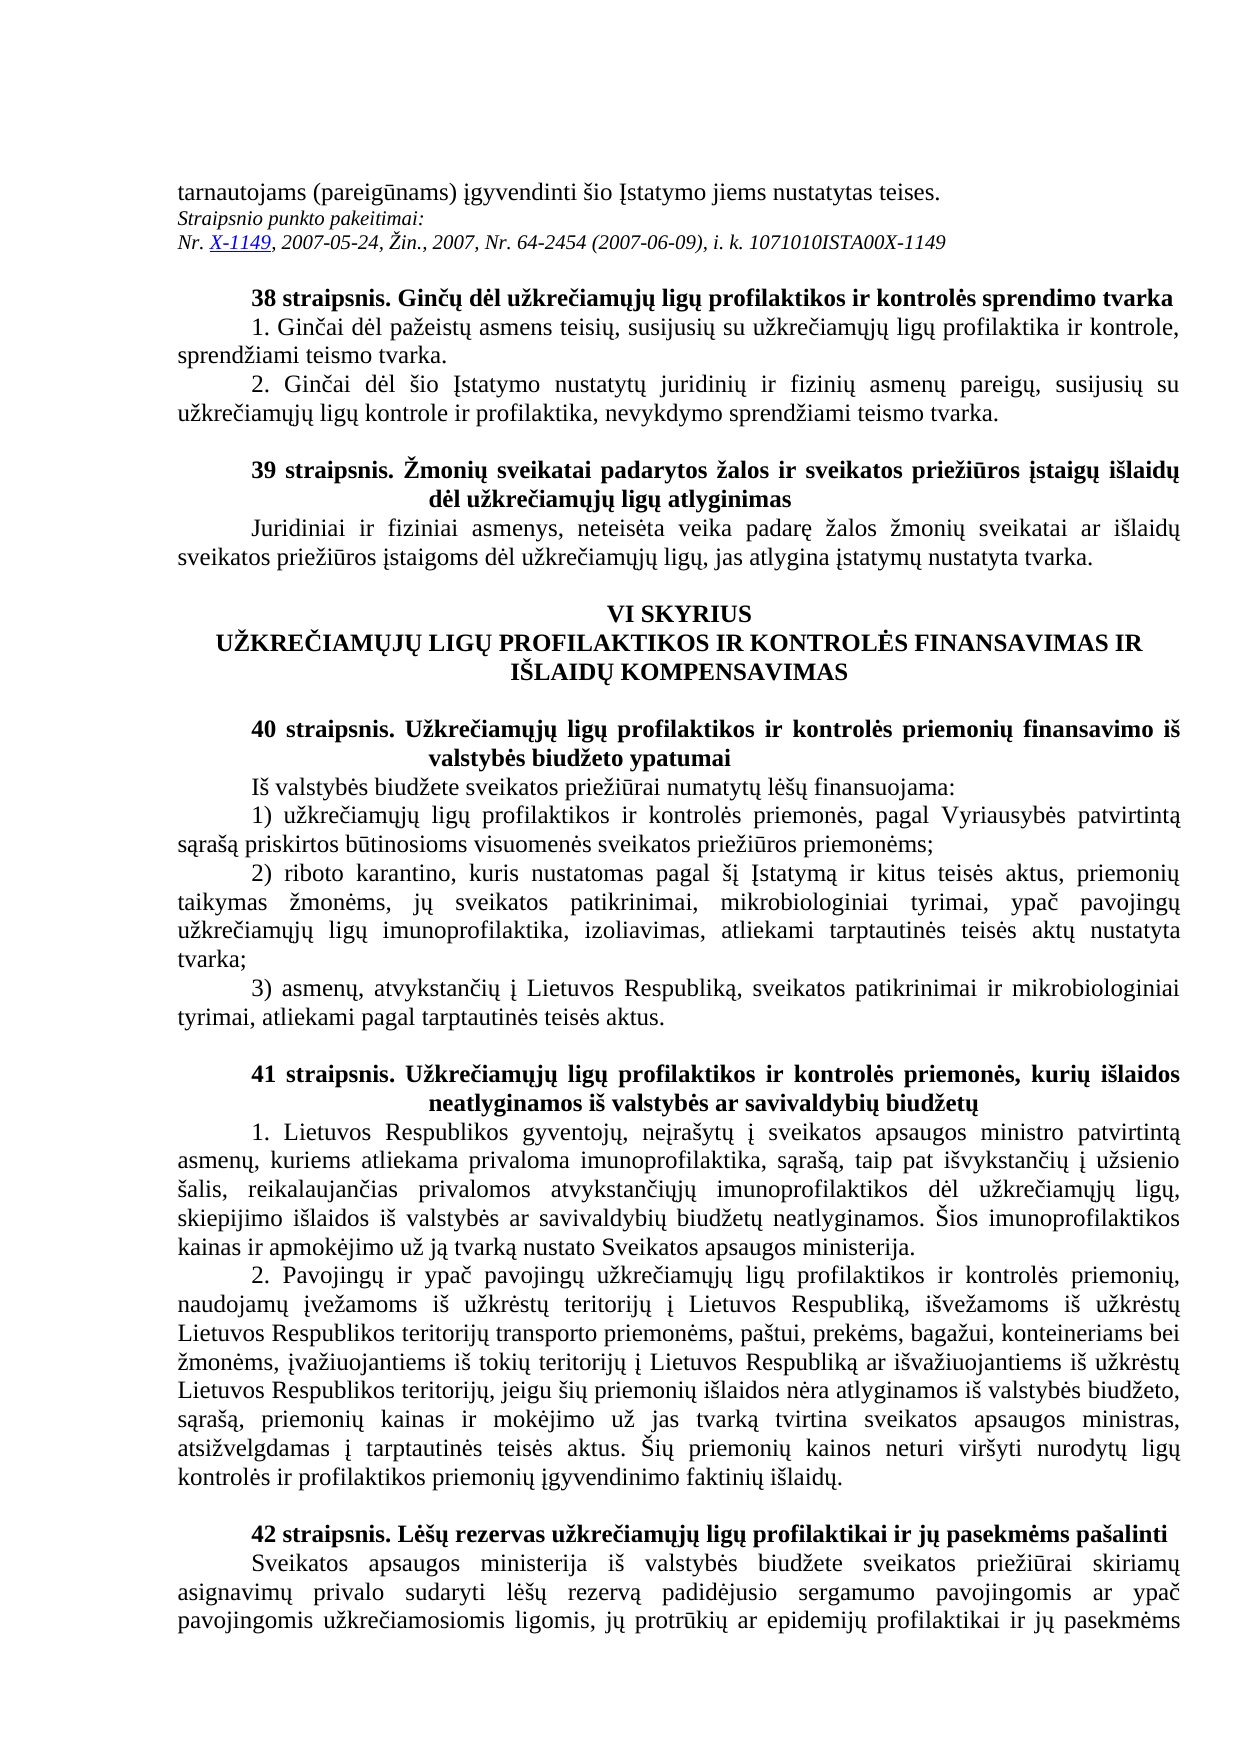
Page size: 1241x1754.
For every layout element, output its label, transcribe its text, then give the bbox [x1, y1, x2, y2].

text 41 straipsnis. Užkrečiamųjų ligų profilaktikos ir kontrolės priemonės, kurių išlaidos neatlyginamos iš valstybės ar savivaldybių biudžetų [251, 1059, 1181, 1117]
text Sveikatos apsaugos ministerija iš valstybės biudžete sveikatos priežiūrai skiriamų asignavimų privalo sudaryti lėšų rezervą padidėjusio sergamumo pavojingomis ar ypač pavojingomis užkrečiamosiomis ligomis, jų protrūkių ar epidemijų profilaktikai ir jų pasekmėms [177, 1548, 1181, 1634]
text 2) riboto karantino, kuris nustatomas pagal šį Įstatymą ir kitus teisės aktus, priemonių taikymas žmonėms, jų sveikatos patikrinimai, mikrobiologiniai tyrimai, ypač pavojingų užkrečiamųjų ligų imunoprofilaktika, izoliavimas, atliekami tarptautinės teisės aktų nustatyta tvarka; [177, 858, 1181, 973]
text UŽKREČIAMŲJŲ LIGŲ PROFILAKTIKOS IR KONTROLĖS FINANSAVIMAS IR IŠLAIDŲ KOMPENSAVIMAS [177, 628, 1181, 685]
text 3) asmenų, atvykstančių į Lietuvos Respubliką, sveikatos patikrinimai ir mikrobiologiniai tyrimai, atliekami pagal tarptautinės teisės aktus. [177, 973, 1181, 1030]
text 1) užkrečiamųjų ligų profilaktikos ir kontrolės priemonės, pagal Vyriausybės patvirtintą sąrašą priskirtos būtinosioms visuomenės sveikatos priežiūros priemonėms; [177, 800, 1181, 858]
text Nr. X-1149, 2007-05-24, Žin., 2007, Nr. 64-2454 (2007-06-09), i. k. 1071010ISTA00X-1149 [177, 230, 1181, 254]
text 40 straipsnis. Užkrečiamųjų ligų profilaktikos ir kontrolės priemonių finansavimo iš valstybės biudžeto ypatumai [251, 714, 1181, 772]
text 38 straipsnis. Ginčų dėl užkrečiamųjų ligų profilaktikos ir kontrolės sprendimo tvarka [177, 283, 1181, 312]
text tarnautojams (pareigūnams) įgyvendinti šio Įstatymo jiems nustatytas teises. [177, 177, 1181, 206]
text 1. Lietuvos Respublikos gyventojų, neįrašytų į sveikatos apsaugos ministro patvirtintą asmenų, kuriems atliekama privaloma imunoprofilaktika, sąrašą, taip pat išvykstančių į užsienio šalis, reikalaujančias privalomos atvykstančiųjų imunoprofilaktikos dėl užkrečiamųjų ligų, skiepijimo išlaidos iš valstybės ar savivaldybių biudžetų neatlyginamos. Šios imunoprofilaktikos kainas ir apmokėjimo už ją tvarką nustato Sveikatos apsaugos ministerija. [177, 1117, 1181, 1260]
text Juridiniai ir fiziniai asmenys, neteisėta veika padarę žalos žmonių sveikatai ar išlaidų sveikatos priežiūros įstaigoms dėl užkrečiamųjų ligų, jas atlygina įstatymų nustatyta tvarka. [177, 513, 1181, 570]
text 1. Ginčai dėl pažeistų asmens teisių, susijusių su užkrečiamųjų ligų profilaktika ir kontrole, sprendžiami teismo tvarka. [177, 312, 1181, 369]
text 39 straipsnis. Žmonių sveikatai padarytos žalos ir sveikatos priežiūros įstaigų išlaidų dėl užkrečiamųjų ligų atlyginimas [251, 455, 1181, 513]
text VI SKYRIUS [177, 599, 1181, 628]
text 42 straipsnis. Lėšų rezervas užkrečiamųjų ligų profilaktikai ir jų pasekmėms pašalinti [177, 1519, 1181, 1548]
text 2. Pavojingų ir ypač pavojingų užkrečiamųjų ligų profilaktikos ir kontrolės priemonių, naudojamų įvežamoms iš užkrėstų teritorijų į Lietuvos Respubliką, išvežamoms iš užkrėstų Lietuvos Respublikos teritorijų transporto priemonėms, paštui, prekėms, bagažui, konteineriams bei žmonėms, įvažiuojantiems iš tokių teritorijų į Lietuvos Respubliką ar išvažiuojantiems iš užkrėstų Lietuvos Respublikos teritorijų, jeigu šių priemonių išlaidos nėra atlyginamos iš valstybės biudžeto, sąrašą, priemonių kainas ir mokėjimo už jas tvarką tvirtina sveikatos apsaugos ministras, atsižvelgdamas į tarptautinės teisės aktus. Šių priemonių kainos neturi viršyti nurodytų ligų kontrolės ir profilaktikos priemonių įgyvendinimo faktinių išlaidų. [177, 1260, 1181, 1490]
text 2. Ginčai dėl šio Įstatymo nustatytų juridinių ir fizinių asmenų pareigų, susijusių su užkrečiamųjų ligų kontrole ir profilaktika, nevykdymo sprendžiami teismo tvarka. [177, 369, 1181, 427]
text Iš valstybės biudžete sveikatos priežiūrai numatytų lėšų finansuojama: [177, 772, 1181, 800]
text Straipsnio punkto pakeitimai: [177, 206, 1181, 230]
